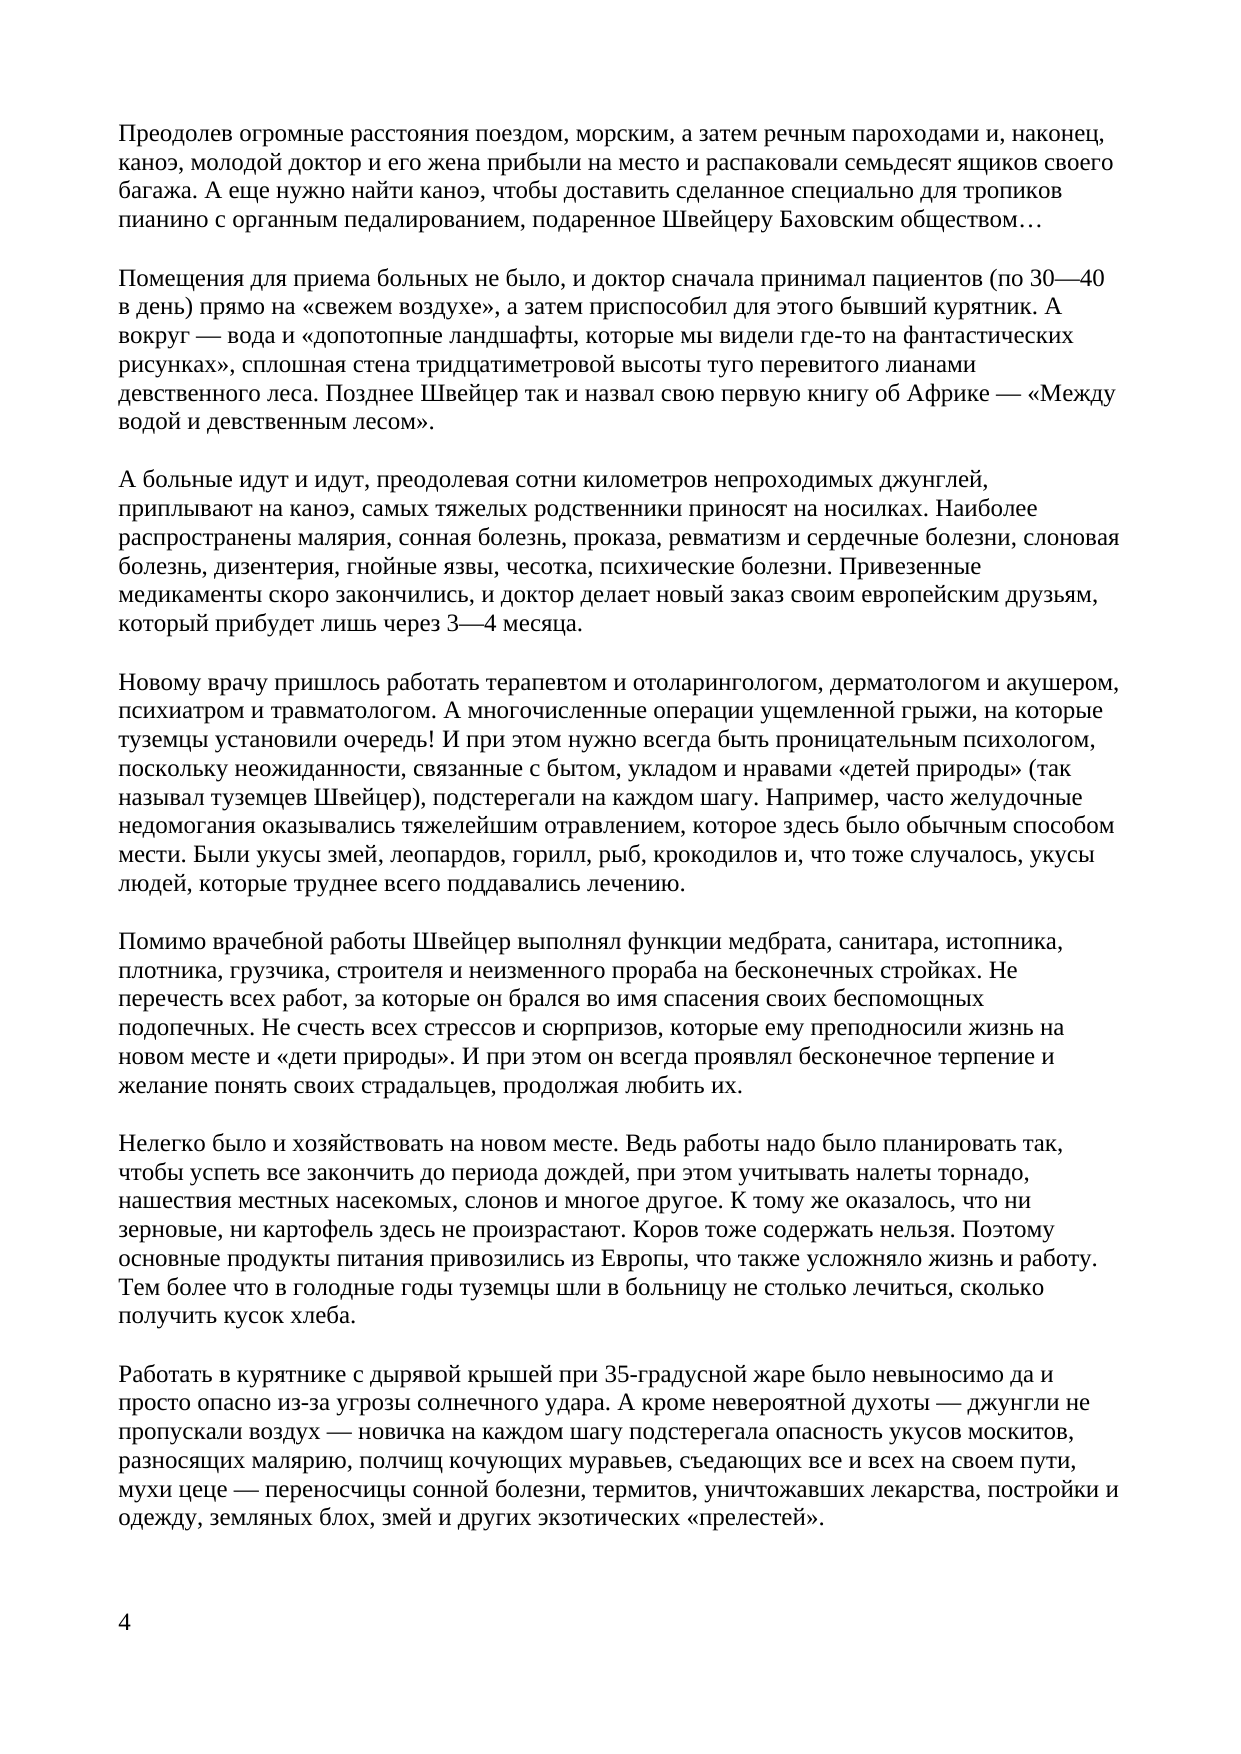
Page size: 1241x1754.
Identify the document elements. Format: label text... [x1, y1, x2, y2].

text Преодолев огромные расстояния поездом, морским, а затем речным пароходами и, наконец, каноэ, молодой доктор и его жена прибыли на место и распаковали семьдесят ящиков своего багажа. А еще нужно найти каноэ, чтобы доставить сделанное специально для тропиков пианино с органным педалированием, подаренное Швейцеру Баховским обществом… [118, 118, 1122, 233]
text Работать в курятнике с дырявой крышей при 35-градусной жаре было невыносимо да и просто опасно из-за угрозы солнечного удара. А кроме невероятной духоты — джунгли не пропускали воздух — новичка на каждом шагу подстерегала опасность укусов москитов, разносящих малярию, полчищ кочующих муравьев, съедающих все и всех на своем пути, мухи цеце — переносчицы сонной болезни, термитов, уничтожавших лекарства, постройки и одежду, земляных блох, змей и других экзотических «прелестей». [118, 1359, 1122, 1531]
text А больные идут и идут, преодолевая сотни километров непроходимых джунглей, приплывают на каноэ, самых тяжелых родственники приносят на носилках. Наиболее распространены малярия, сонная болезнь, проказа, ревматизм и сердечные болезни, слоновая болезнь, дизентерия, гнойные язвы, чесотка, психические болезни. Привезенные медикаменты скоро закончились, и доктор делает новый заказ своим европейским друзьям, который прибудет лишь через 3—4 месяца. [118, 464, 1122, 637]
text Помещения для приема больных не было, и доктор сначала принимал пациентов (по 30—40 в день) прямо на «свежем воздухе», а затем приспособил для этого бывший курятник. А вокруг — вода и «допотопные ландшафты, которые мы видели где-то на фантастических рисунках», сплошная стена тридцатиметровой высоты туго перевитого лианами девственного леса. Позднее Швейцер так и назвал свою первую книгу об Африке — «Между водой и девственным лесом». [118, 263, 1122, 435]
text Нелегко было и хозяйствовать на новом месте. Ведь работы надо было планировать так, чтобы успеть все закончить до периода дождей, при этом учитывать налеты торнадо, нашествия местных насекомых, слонов и многое другое. К тому же оказалось, что ни зерновые, ни картофель здесь не произрастают. Коров тоже содержать нельзя. Поэтому основные продукты питания привозились из Европы, что также усложняло жизнь и работу. Тем более что в голодные годы туземцы шли в больницу не столько лечиться, сколько получить кусок хлеба. [118, 1128, 1122, 1329]
text Помимо врачебной работы Швейцер выполнял функции медбрата, санитара, истопника, плотника, грузчика, строителя и неизменного прораба на бесконечных стройках. Не перечесть всех работ, за которые он брался во имя спасения своих беспомощных подопечных. Не счесть всех стрессов и сюрпризов, которые ему преподносили жизнь на новом месте и «дети природы». И при этом он всегда проявлял бесконечное терпение и желание понять своих страдальцев, продолжая любить их. [118, 926, 1122, 1098]
text Новому врачу пришлось работать терапевтом и отоларингологом, дерматологом и акушером, психиатром и травматологом. А многочисленные операции ущемленной грыжи, на которые туземцы установили очередь! И при этом нужно всегда быть проницательным психологом, поскольку неожиданности, связанные с бытом, укладом и нравами «детей природы» (так называл туземцев Швейцер), подстерегали на каждом шагу. Например, часто желудочные недомогания оказывались тяжелейшим отравлением, которое здесь было обычным способом мести. Были укусы змей, леопардов, горилл, рыб, крокодилов и, что тоже случалось, укусы людей, которые труднее всего поддавались лечению. [118, 667, 1122, 897]
